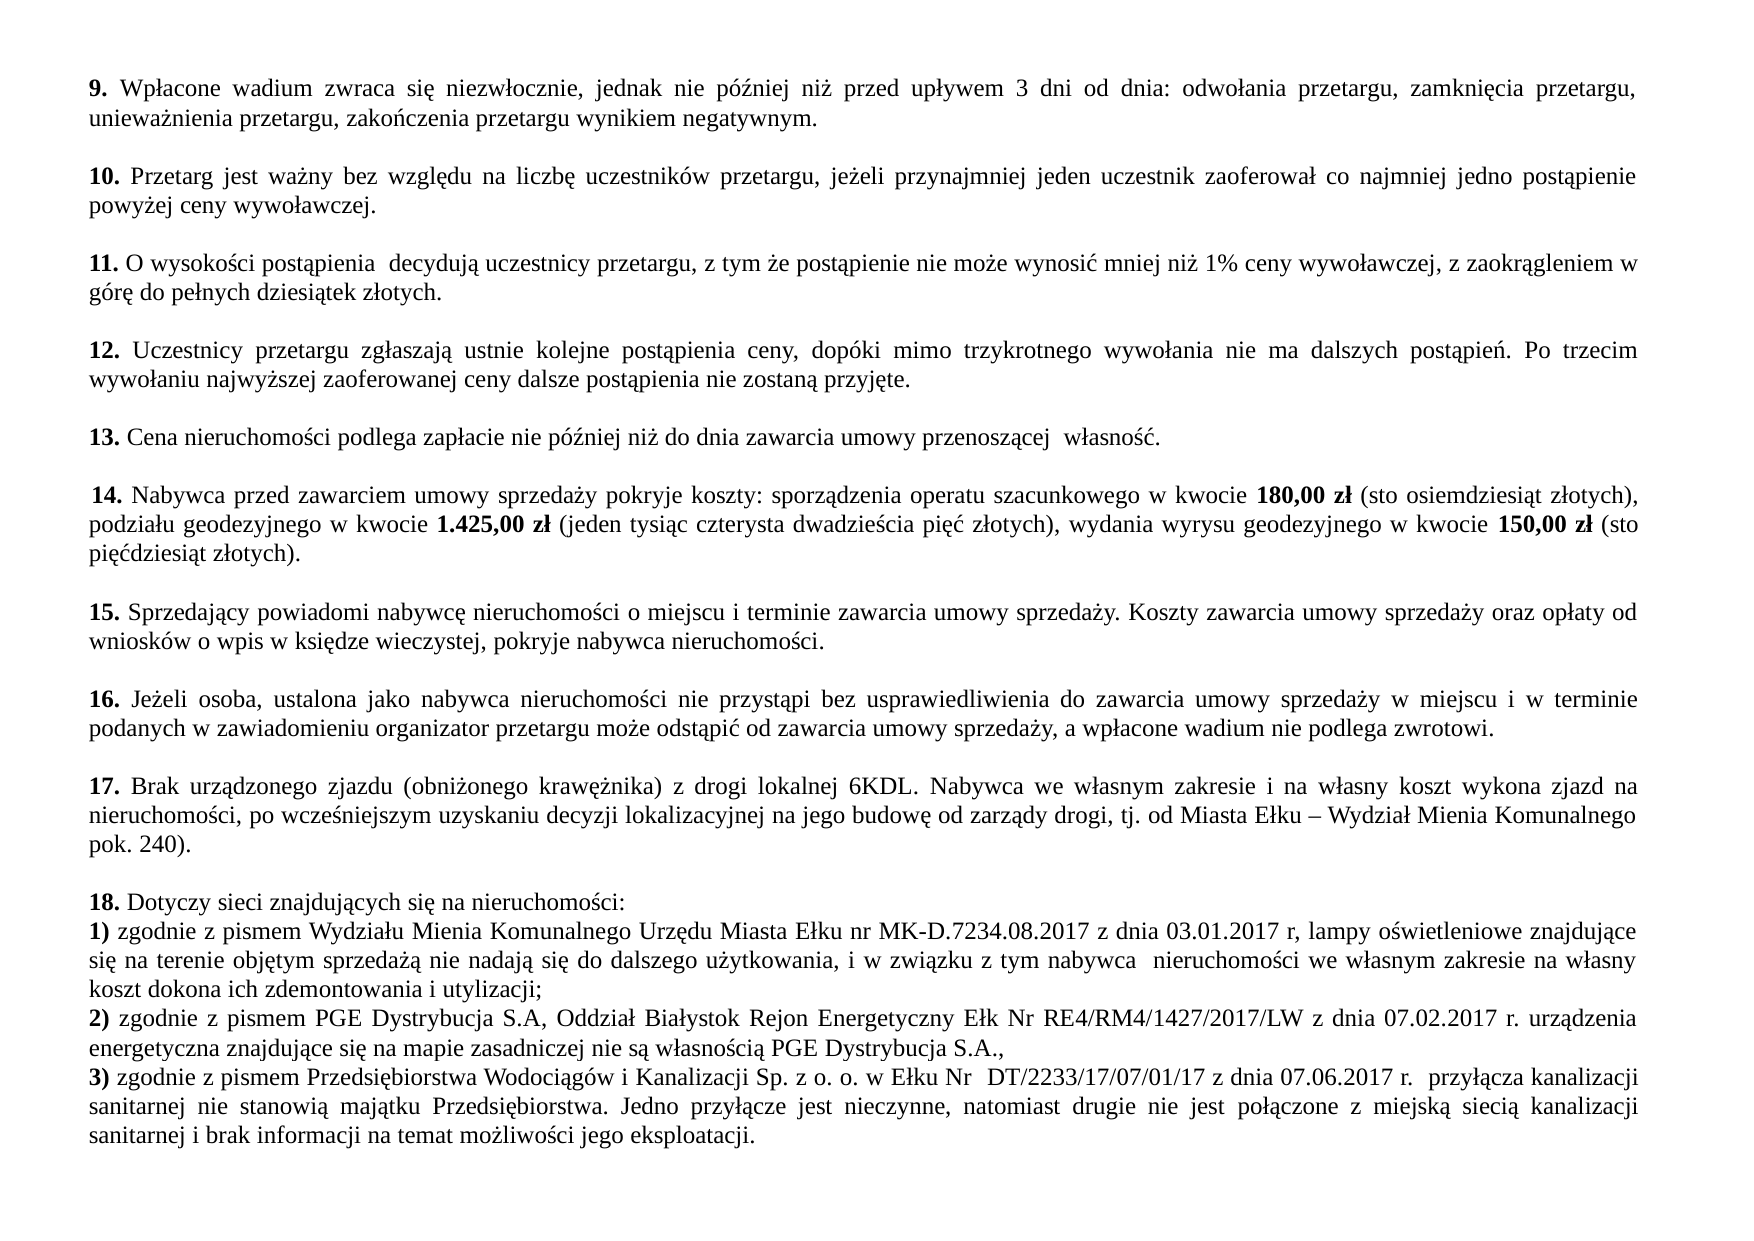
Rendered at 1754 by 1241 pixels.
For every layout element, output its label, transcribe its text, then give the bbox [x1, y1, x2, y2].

text 11. O wysokości postąpienia decydują uczestnicy przetargu, z tym że postąpienie nie może wynosić mniej niż 1% ceny wywoławczej, z zaokrągleniem w górę do pełnych dziesiątek złotych. [89, 248, 1639, 306]
text 1) zgodnie z pismem Wydziału Mienia Komunalnego Urzędu Miasta Ełku nr MK-D.7234.08.2017 z dnia 03.01.2017 r, lampy oświetleniowe znajdujące się na terenie objętym sprzedażą nie nadają się do dalszego użytkowania, i w związku z tym nabywca nieruchomości we własnym zakresie na własny koszt dokona ich zdemontowania i utylizacji; [89, 916, 1639, 1003]
text 10. Przetarg jest ważny bez względu na liczbę uczestników przetargu, jeżeli przynajmniej jeden uczestnik zaoferował co najmniej jedno postąpienie powyżej ceny wywoławczej. [89, 161, 1639, 219]
text 13. Cena nieruchomości podlega zapłacie nie później niż do dnia zawarcia umowy przenoszącej własność. [89, 422, 1639, 451]
text 17. Brak urządzonego zjazdu (obniżonego krawężnika) z drogi lokalnej 6KDL. Nabywca we własnym zakresie i na własny koszt wykona zjazd na nieruchomości, po wcześniejszym uzyskaniu decyzji lokalizacyjnej na jego budowę od zarządy drogi, tj. od Miasta Ełku – Wydział Mienia Komunalnego pok. 240). [89, 771, 1639, 858]
text 14. Nabywca przed zawarciem umowy sprzedaży pokryje koszty: sporządzenia operatu szacunkowego w kwocie 180,00 zł (sto osiemdziesiąt złotych), podziału geodezyjnego w kwocie 1.425,00 zł (jeden tysiąc czterysta dwadzieścia pięć złotych), wydania wyrysu geodezyjnego w kwocie 150,00 zł (sto pięćdziesiąt złotych). [89, 480, 1639, 567]
text 9. Wpłacone wadium zwraca się niezwłocznie, jednak nie później niż przed upływem 3 dni od dnia: odwołania przetargu, zamknięcia przetargu, unieważnienia przetargu, zakończenia przetargu wynikiem negatywnym. [89, 73, 1639, 131]
text 12. Uczestnicy przetargu zgłaszają ustnie kolejne postąpienia ceny, dopóki mimo trzykrotnego wywołania nie ma dalszych postąpień. Po trzecim wywołaniu najwyższej zaoferowanej ceny dalsze postąpienia nie zostaną przyjęte. [89, 335, 1639, 393]
text 2) zgodnie z pismem PGE Dystrybucja S.A, Oddział Białystok Rejon Energetyczny Ełk Nr RE4/RM4/1427/2017/LW z dnia 07.02.2017 r. urządzenia energetyczna znajdujące się na mapie zasadniczej nie są własnością PGE Dystrybucja S.A., [89, 1003, 1639, 1061]
text 3) zgodnie z pismem Przedsiębiorstwa Wodociągów i Kanalizacji Sp. z o. o. w Ełku Nr DT/2233/17/07/01/17 z dnia 07.06.2017 r. przyłącza kanalizacji sanitarnej nie stanowią majątku Przedsiębiorstwa. Jedno przyłącze jest nieczynne, natomiast drugie nie jest połączone z miejską siecią kanalizacji sanitarnej i brak informacji na temat możliwości jego eksploatacji. [89, 1061, 1639, 1149]
text 15. Sprzedający powiadomi nabywcę nieruchomości o miejscu i terminie zawarcia umowy sprzedaży. Koszty zawarcia umowy sprzedaży oraz opłaty od wniosków o wpis w księdze wieczystej, pokryje nabywca nieruchomości. [89, 596, 1639, 654]
text 16. Jeżeli osoba, ustalona jako nabywca nieruchomości nie przystąpi bez usprawiedliwienia do zawarcia umowy sprzedaży w miejscu i w terminie podanych w zawiadomieniu organizator przetargu może odstąpić od zawarcia umowy sprzedaży, a wpłacone wadium nie podlega zwrotowi. [89, 684, 1639, 742]
text 18. Dotyczy sieci znajdujących się na nieruchomości: [89, 887, 1639, 916]
